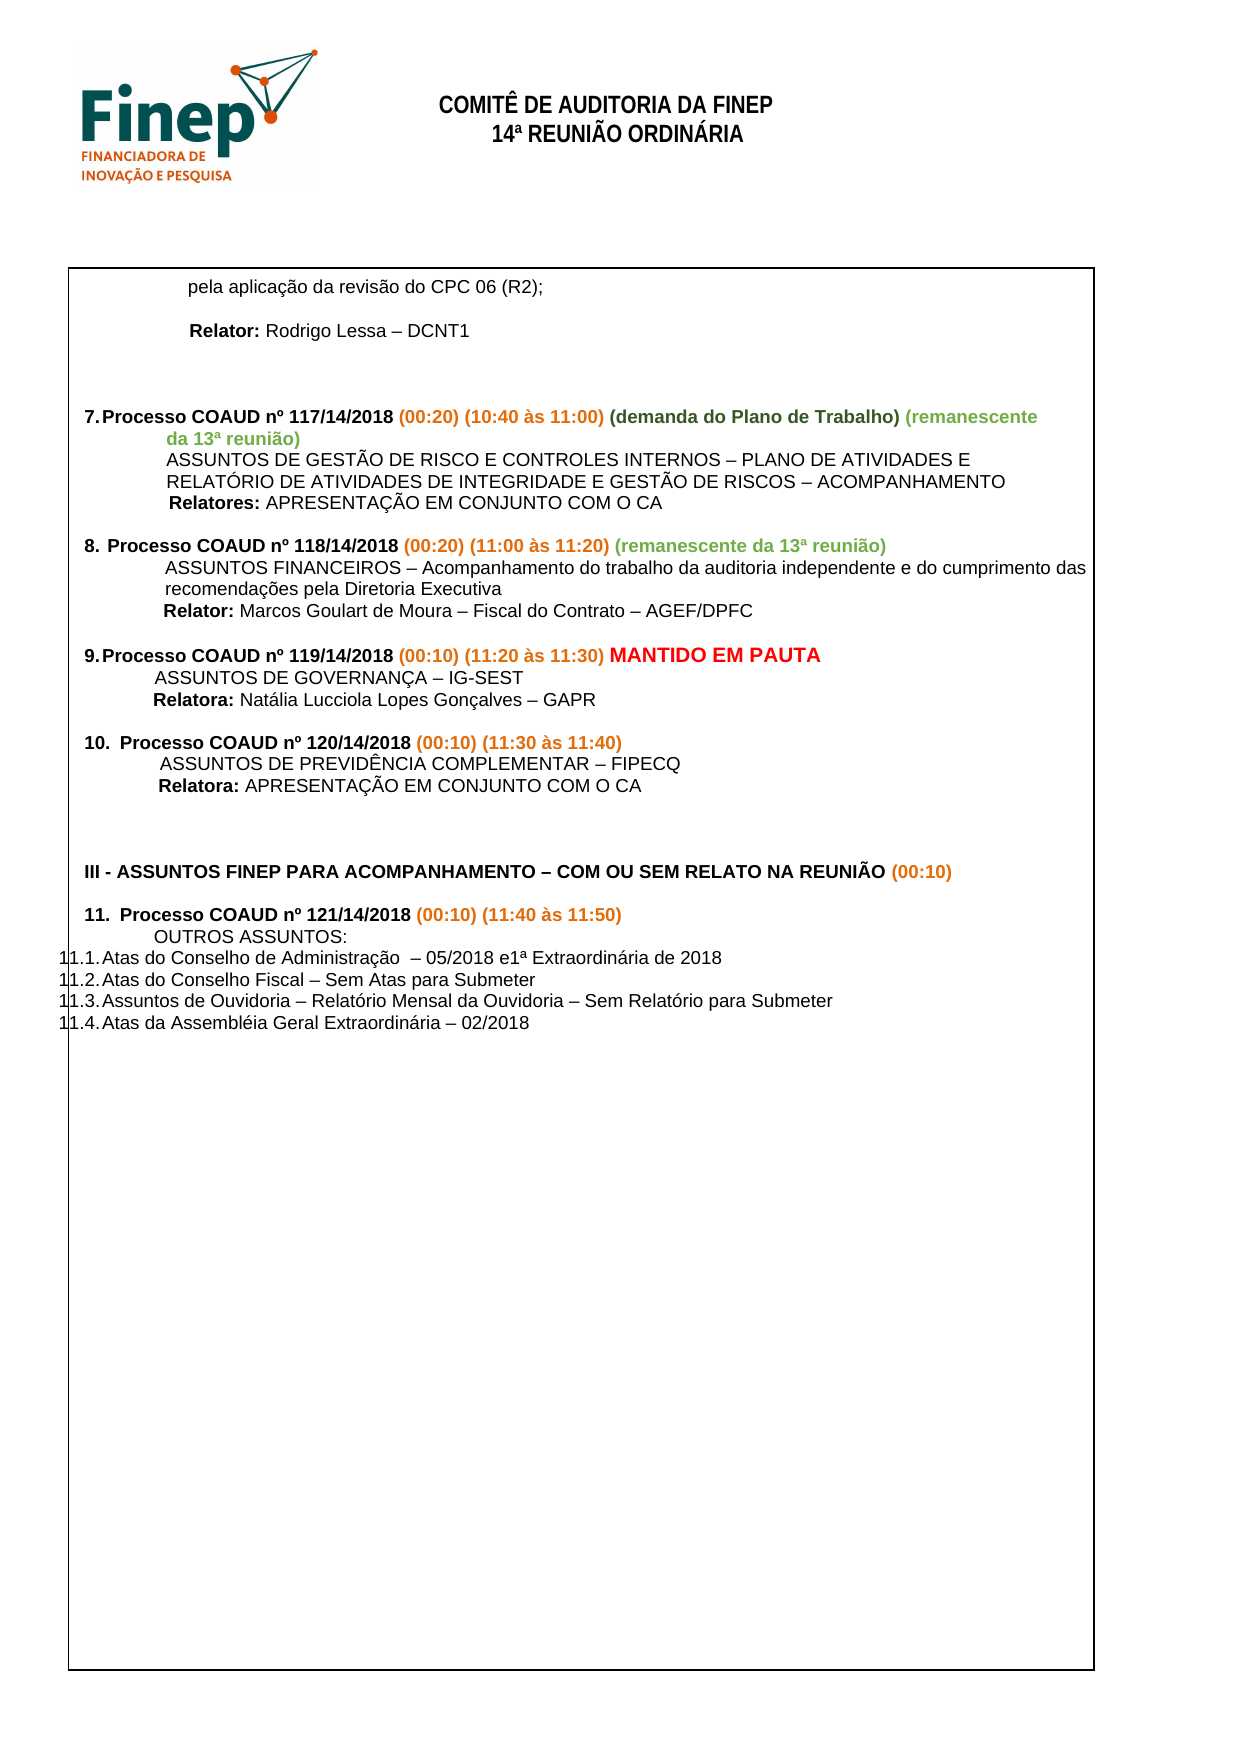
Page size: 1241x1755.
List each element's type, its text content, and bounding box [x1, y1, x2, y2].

list Processo COAUD nº 117/14/2018 (00:20) (10:40 às 11:00) (demanda do Plano de Trabalho) (remanescente [84, 406, 1093, 427]
text ASSUNTOS DE PREVIDÊNCIA COMPLEMENTAR – FIPECQ [128, 753, 1093, 775]
list Processo COAUD nº 120/14/2018 (00:10) (11:30 às 11:40) [84, 732, 1093, 753]
list Atas do Conselho de Administração – 05/2018 e1ª Extraordinária de 2018 [69, 947, 1078, 969]
list Assuntos de Ouvidoria – Relatório Mensal da Ouvidoria – Sem Relatório para Submeter [69, 990, 1078, 1012]
text ASSUNTOS DE GESTÃO DE RISCO E CONTROLES INTERNOS – PLANO DE ATIVIDADES E RELATÓRIO DE ATIVIDADES DE INTEGRIDADE E GESTÃO DE RISCOS – ACOMPANHAMENTO [166, 449, 1078, 492]
text Relator: Marcos Goulart de Moura – Fiscal do Contrato – AGEF/DPFC [137, 600, 1078, 621]
list Processo COAUD nº 119/14/2018 (00:10) (11:20 às 11:30) MANTIDO EM PAUTA [84, 643, 1093, 667]
text III - ASSUNTOS FINEP PARA ACOMPANHAMENTO – COM OU SEM RELATO NA REUNIÃO (00:10) [84, 861, 1078, 882]
list pela aplicação da revisão do CPC 06 (R2); [158, 276, 1078, 298]
list Atas da Assembléia Geral Extraordinária – 02/2018 [69, 1012, 1078, 1033]
text Relatora: Natália Lucciola Lopes Gonçalves – GAPR [137, 688, 1078, 710]
text recomendações pela Diretoria Executiva [128, 578, 1093, 600]
text ASSUNTOS FINANCEIROS – Acompanhamento do trabalho da auditoria independente e do cumprimento das [128, 557, 1093, 578]
text Relatora: APRESENTAÇÃO EM CONJUNTO COM O CA [137, 775, 1078, 796]
list Atas do Conselho Fiscal – Sem Atas para Submeter [69, 969, 1078, 990]
text da 13ª reunião) [166, 427, 1093, 449]
text Relatores: APRESENTAÇÃO EM CONJUNTO COM O CA [137, 492, 1078, 513]
text ASSUNTOS DE GOVERNANÇA – IG-SEST [128, 667, 1093, 688]
text OUTROS ASSUNTOS: [143, 926, 1034, 947]
list Processo COAUD nº 121/14/2018 (00:10) (11:40 às 11:50) [84, 904, 1034, 926]
list Processo COAUD nº 118/14/2018 (00:20) (11:00 às 11:20) (remanescente da 13ª reunião) [84, 535, 1093, 557]
text Relator: Rodrigo Lessa – DCNT1 [137, 319, 1078, 341]
